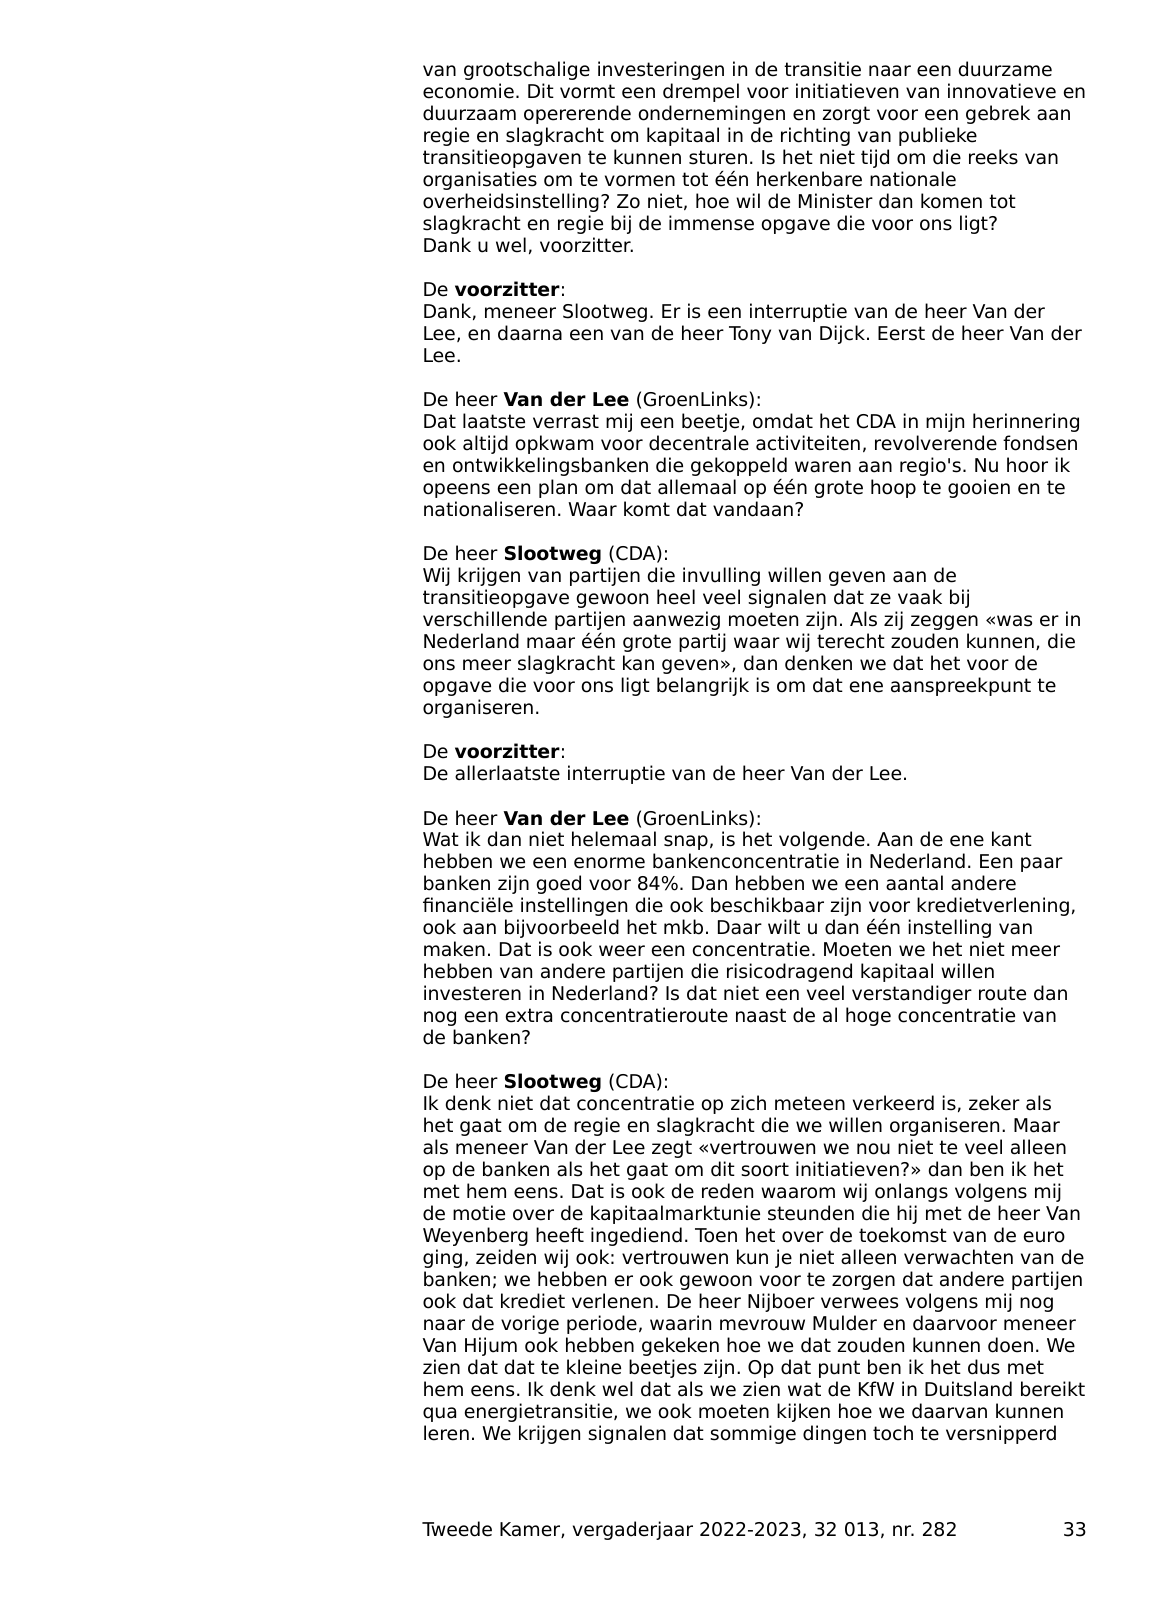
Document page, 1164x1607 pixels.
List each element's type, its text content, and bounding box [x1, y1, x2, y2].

text Dank u wel, voorzitter. [422, 235, 1087, 257]
text Ik denk niet dat concentratie op zich meteen verkeerd is, zeker als het gaat om de regie en slagkracht die we willen organiseren. Maar als meneer Van der Lee zegt «vertrouwen we nou niet te veel alleen op de banken als het gaat om dit soort initiatieven?» dan ben ik het met hem eens. Dat is ook de reden waarom wij onlangs volgens mij de motie over de kapitaalmarktunie steunden die hij met de heer Van Weyenberg heeft ingediend. Toen het over de toekomst van de euro ging, zeiden wij ook: vertrouwen kun je niet alleen verwachten van de banken; we hebben er ook gewoon voor te zorgen dat andere partijen ook dat krediet verlenen. De heer Nijboer verwees volgens mij nog naar de vorige periode, waarin mevrouw Mulder en daarvoor meneer Van Hijum ook hebben gekeken hoe we dat zouden kunnen doen. We zien dat dat te kleine beetjes zijn. Op dat punt ben ik het dus met hem eens. Ik denk wel dat als we zien wat de KfW in Duitsland bereikt qua energietransitie, we ook moeten kijken hoe we daarvan kunnen leren. We krijgen signalen dat sommige dingen toch te versnipperd [422, 1093, 1087, 1445]
text De voorzitter: [422, 741, 1087, 763]
text Dank, meneer Slootweg. Er is een interruptie van de heer Van der Lee, en daarna een van de heer Tony van Dijck. Eerst de heer Van der Lee. [422, 301, 1087, 367]
text van grootschalige investeringen in de transitie naar een duurzame economie. Dit vormt een drempel voor initiatieven van innovatieve en duurzaam opererende ondernemingen en zorgt voor een gebrek aan regie en slagkracht om kapitaal in de richting van publieke transitieopgaven te kunnen sturen. Is het niet tijd om die reeks van organisaties om te vormen tot één herkenbare nationale overheidsinstelling? Zo niet, hoe wil de Minister dan komen tot slagkracht en regie bij de immense opgave die voor ons ligt? [422, 59, 1087, 235]
text De allerlaatste interruptie van de heer Van der Lee. [422, 763, 1087, 785]
text De heer Slootweg (CDA): [422, 543, 1087, 565]
text Wat ik dan niet helemaal snap, is het volgende. Aan de ene kant hebben we een enorme bankenconcentratie in Nederland. Een paar banken zijn goed voor 84%. Dan hebben we een aantal andere financiële instellingen die ook beschikbaar zijn voor kredietverlening, ook aan bijvoorbeeld het mkb. Daar wilt u dan één instelling van maken. Dat is ook weer een concentratie. Moeten we het niet meer hebben van andere partijen die risicodragend kapitaal willen investeren in Nederland? Is dat niet een veel verstandiger route dan nog een extra concentratieroute naast de al hoge concentratie van de banken? [422, 829, 1087, 1049]
text De heer Slootweg (CDA): [422, 1071, 1087, 1093]
text Wij krijgen van partijen die invulling willen geven aan de transitieopgave gewoon heel veel signalen dat ze vaak bij verschillende partijen aanwezig moeten zijn. Als zij zeggen «was er in Nederland maar één grote partij waar wij terecht zouden kunnen, die ons meer slagkracht kan geven», dan denken we dat het voor de opgave die voor ons ligt belangrijk is om dat ene aanspreekpunt te organiseren. [422, 565, 1087, 719]
text Dat laatste verrast mij een beetje, omdat het CDA in mijn herinnering ook altijd opkwam voor decentrale activiteiten, revolverende fondsen en ontwikkelingsbanken die gekoppeld waren aan regio's. Nu hoor ik opeens een plan om dat allemaal op één grote hoop te gooien en te nationaliseren. Waar komt dat vandaan? [422, 411, 1087, 521]
text De voorzitter: [422, 279, 1087, 301]
text De heer Van der Lee (GroenLinks): [422, 807, 1087, 829]
text De heer Van der Lee (GroenLinks): [422, 389, 1087, 411]
